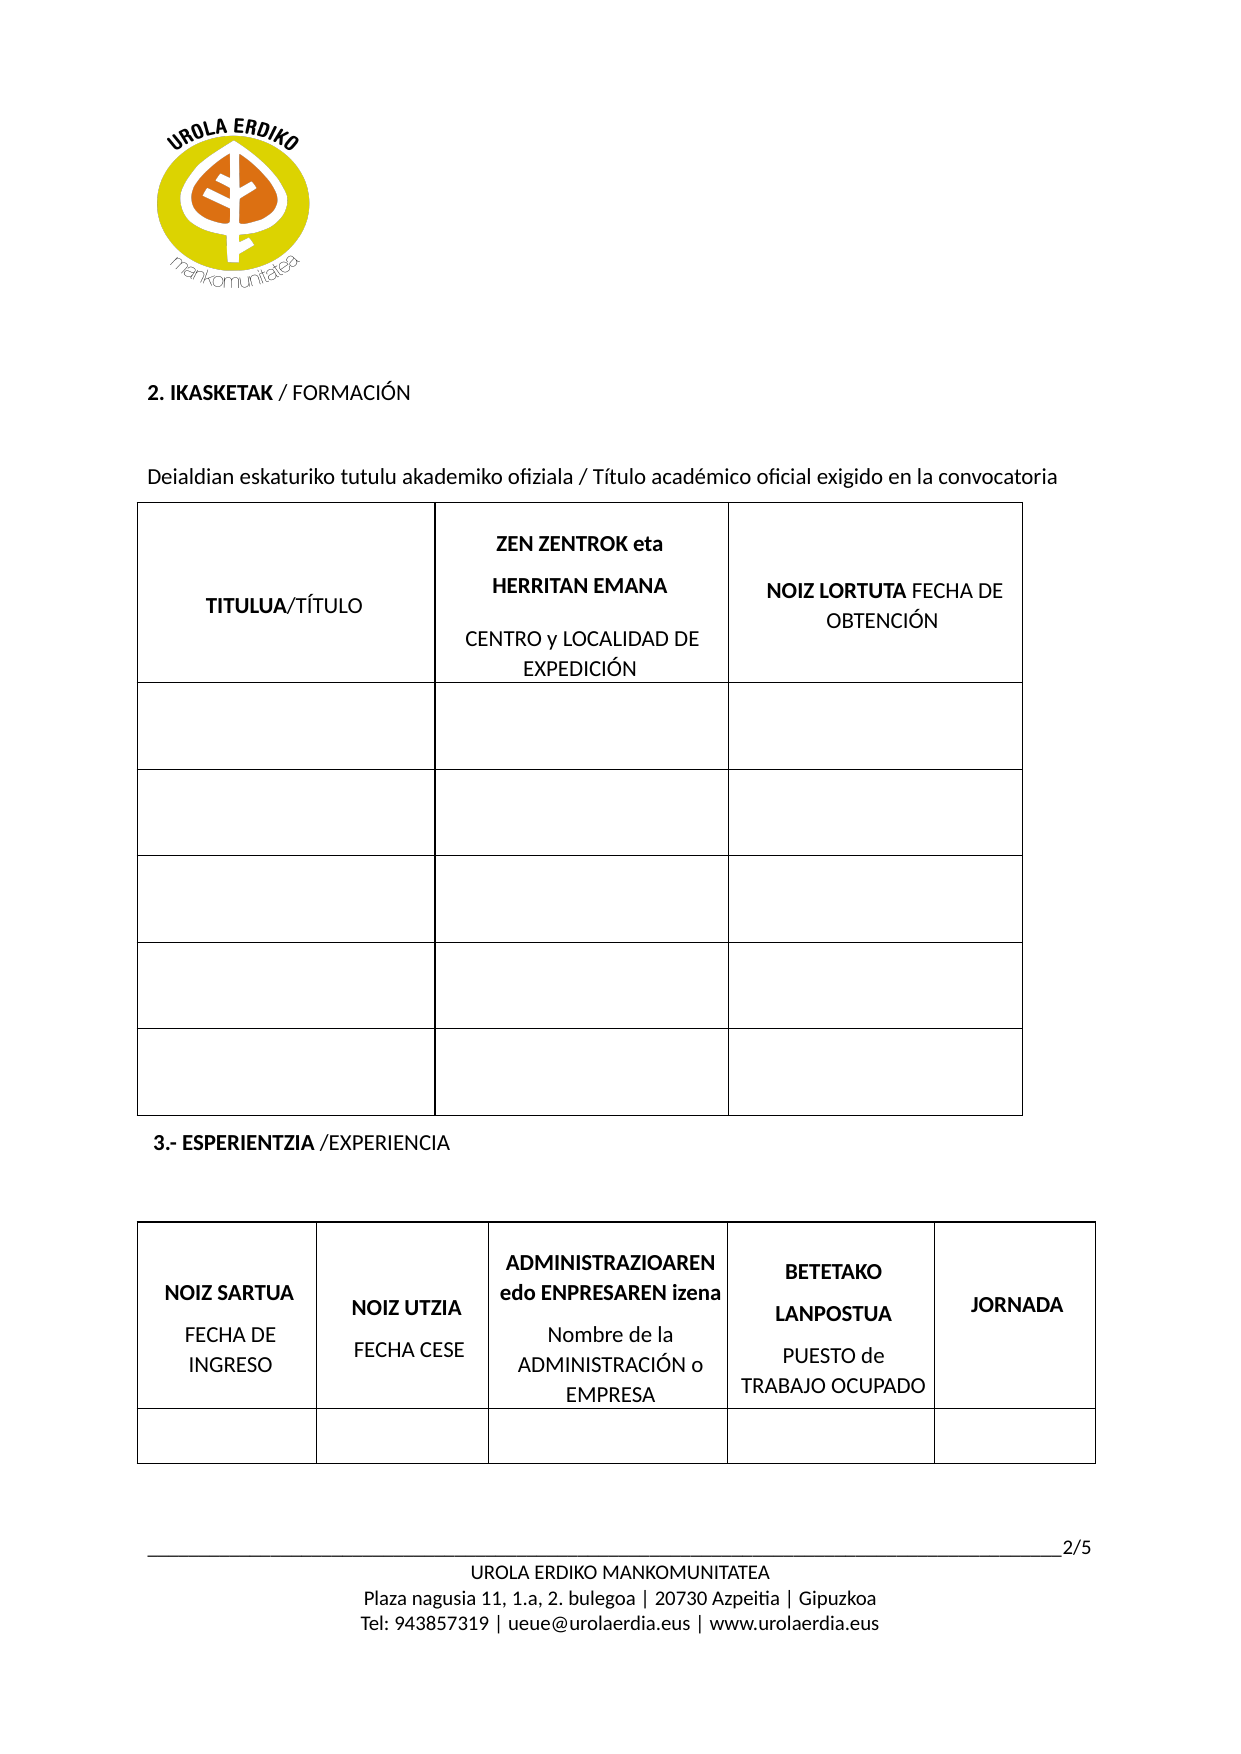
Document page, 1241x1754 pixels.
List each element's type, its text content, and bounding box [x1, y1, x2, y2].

table_cell [138, 1409, 316, 1463]
table_cell [729, 856, 1022, 942]
table_header NOIZ SARTUA FECHA DE INGRESO [138, 1223, 316, 1408]
table_cell [729, 943, 1022, 1028]
text 3.- ESPERIENTZIA /EXPERIENCIA [148, 1128, 1093, 1156]
table_cell [138, 770, 434, 855]
table_cell [138, 856, 434, 942]
table_header NOIZ LORTUTA FECHA DE OBTENCIÓN [729, 503, 1022, 682]
table_cell [138, 683, 434, 769]
table_cell [436, 943, 728, 1028]
table_cell [138, 1029, 434, 1115]
table_cell [729, 770, 1022, 855]
table_header BETETAKO LANPOSTUA PUESTO de TRABAJO OCUPADO [728, 1223, 934, 1408]
table_cell [729, 683, 1022, 769]
picture [147, 118, 320, 296]
table_cell [729, 1029, 1022, 1115]
table_header NOIZ UTZIA FECHA CESE [317, 1223, 488, 1408]
text 2. IKASKETAK / FORMACIÓN [147, 378, 1093, 406]
table_cell [728, 1409, 934, 1463]
table_header ADMINISTRAZIOAREN edo ENPRESAREN izena Nombre de la ADMINISTRACIÓN o EMPRESA [489, 1223, 727, 1408]
table_header ZEN ZENTROK eta HERRITAN EMANA CENTRO y LOCALIDAD DE EXPEDICIÓN [436, 503, 728, 682]
table_cell [317, 1409, 488, 1463]
table_cell [436, 683, 728, 769]
text Deialdian eskaturiko tutulu akademiko ofiziala / Título académico oficial exigido en la convocatoria [147, 462, 1093, 490]
table_cell [436, 770, 728, 855]
table_cell [935, 1409, 1095, 1463]
table_cell [436, 856, 728, 942]
table_cell [138, 943, 434, 1028]
table_header TITULUA/TÍTULO [138, 503, 434, 682]
table_cell [436, 1029, 728, 1115]
table_header JORNADA [935, 1223, 1095, 1408]
table_cell [489, 1409, 727, 1463]
